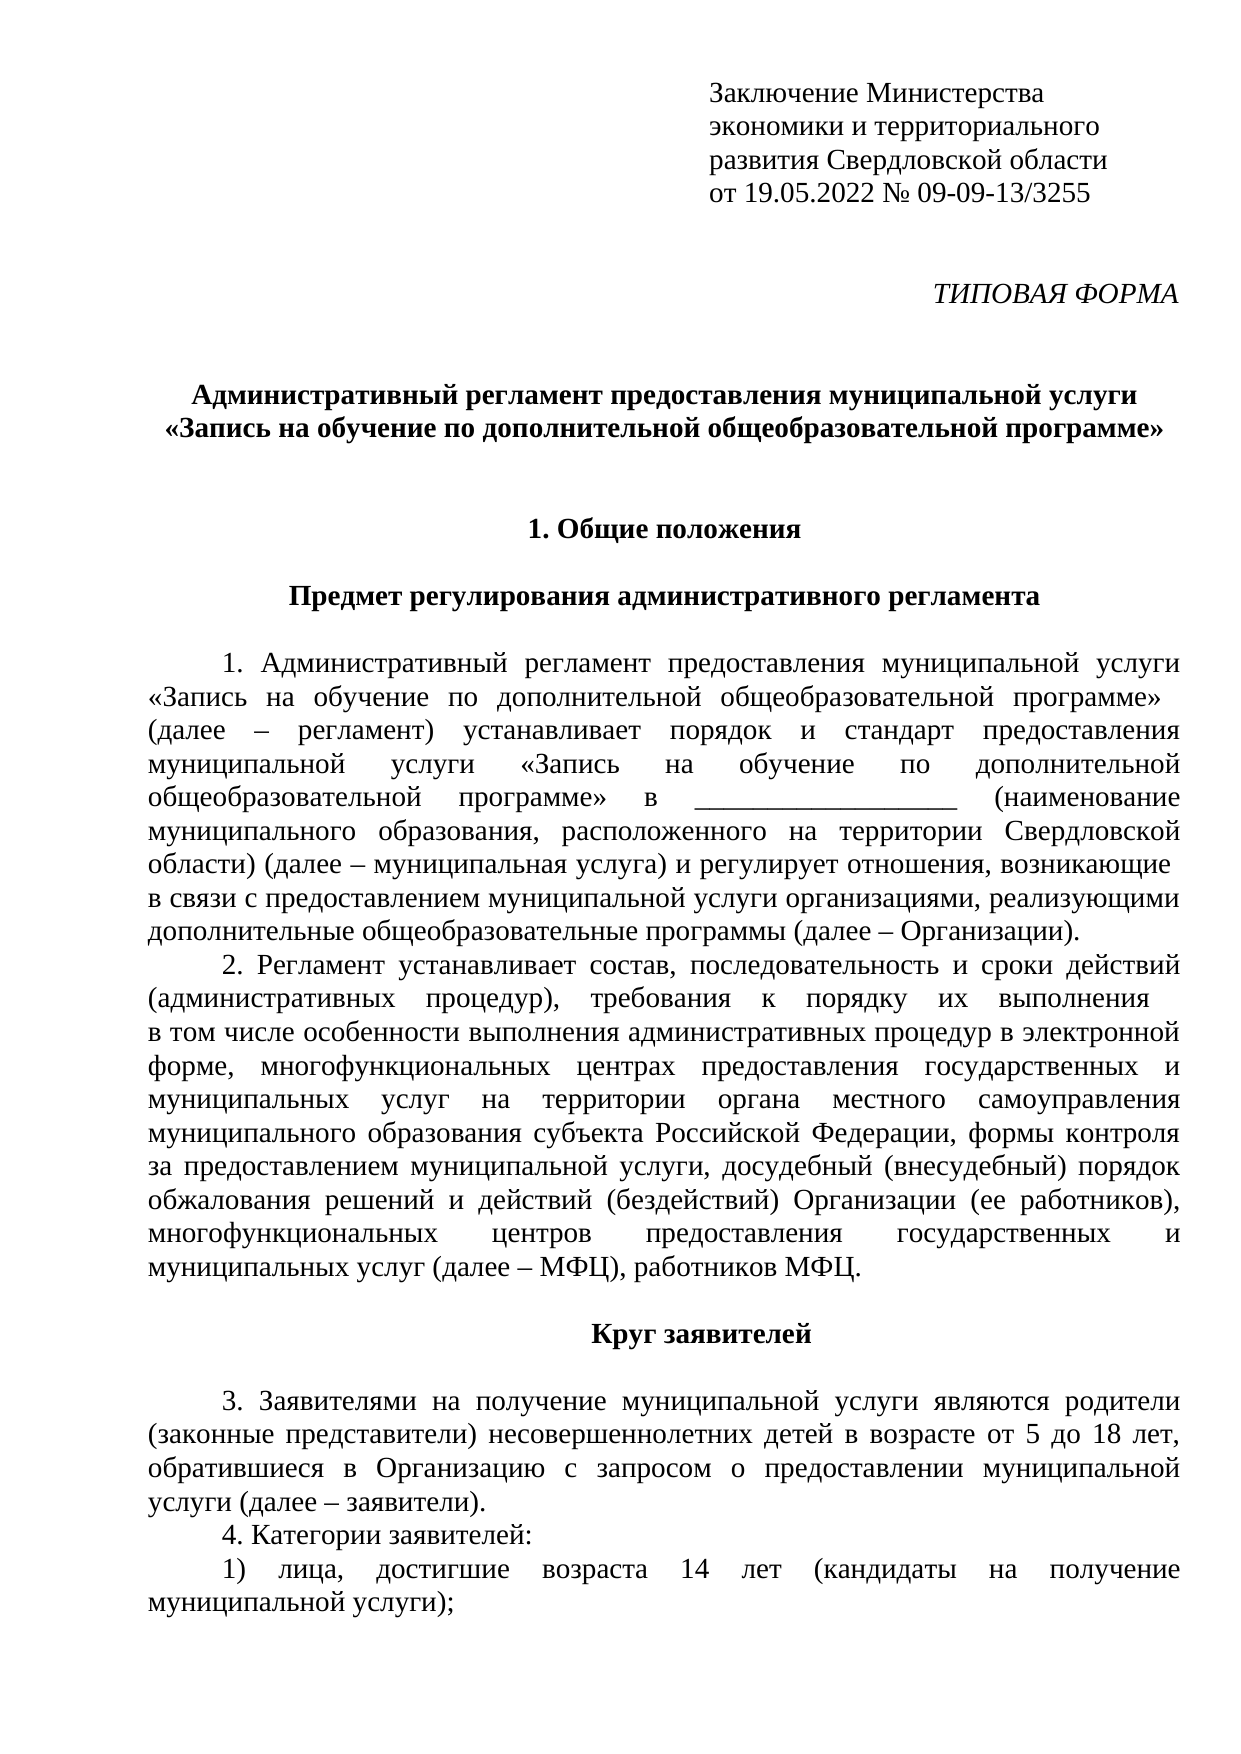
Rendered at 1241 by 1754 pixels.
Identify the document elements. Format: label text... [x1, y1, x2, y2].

text Предмет регулирования административного регламента [148, 578, 1181, 612]
text ТИПОВАЯ ФОРМА [148, 276, 1181, 310]
text Круг заявителей [148, 1316, 1181, 1349]
text 1. Общие положения [148, 511, 1181, 544]
text 1. Административный регламент предоставления муниципальной услуги «Запись на обучение по дополнительной общеобразовательной программе» (далее – регламент) устанавливает порядок и стандарт предоставления муниципальной услуги «Запись на обучение по дополнительной общеобразовательной программе» в __________________ (наименование муниципального образования, расположенного на территории Свердловской области) (далее – муниципальная услуга) и регулирует отношения, возникающие в связи с предоставлением муниципальной услуги организациями, реализующими дополнительные общеобразовательные программы (далее – Организации). [148, 645, 1181, 947]
text 2. Регламент устанавливает состав, последовательность и сроки действий (административных процедур), требования к порядку их выполнения в том числе особенности выполнения административных процедур в электронной форме, многофункциональных центрах предоставления государственных и муниципальных услуг на территории органа местного самоуправления муниципального образования субъекта Российской Федерации, формы контроля за предоставлением муниципальной услуги, досудебный (внесудебный) порядок обжалования решений и действий (бездействий) Организации (ее работников), многофункциональных центров предоставления государственных и муниципальных услуг (далее – МФЦ), работников МФЦ. [148, 947, 1181, 1282]
text Административный регламент предоставления муниципальной услуги «Запись на обучение по дополнительной общеобразовательной программе» [148, 377, 1181, 444]
text 3. Заявителями на получение муниципальной услуги являются родители (законные представители) несовершеннолетних детей в возрасте от 5 до 18 лет, обратившиеся в Организацию с запросом о предоставлении муниципальной услуги (далее – заявители). [148, 1383, 1181, 1517]
text 4. Категории заявителей: [148, 1517, 1181, 1551]
text Заключение Министерства экономики и территориального развития Свердловской области [709, 75, 1181, 176]
text 1) лица, достигшие возраста 14 лет (кандидаты на получение муниципальной услуги); [148, 1551, 1181, 1618]
text от 19.05.2022 № 09-09-13/3255 [709, 176, 1181, 209]
